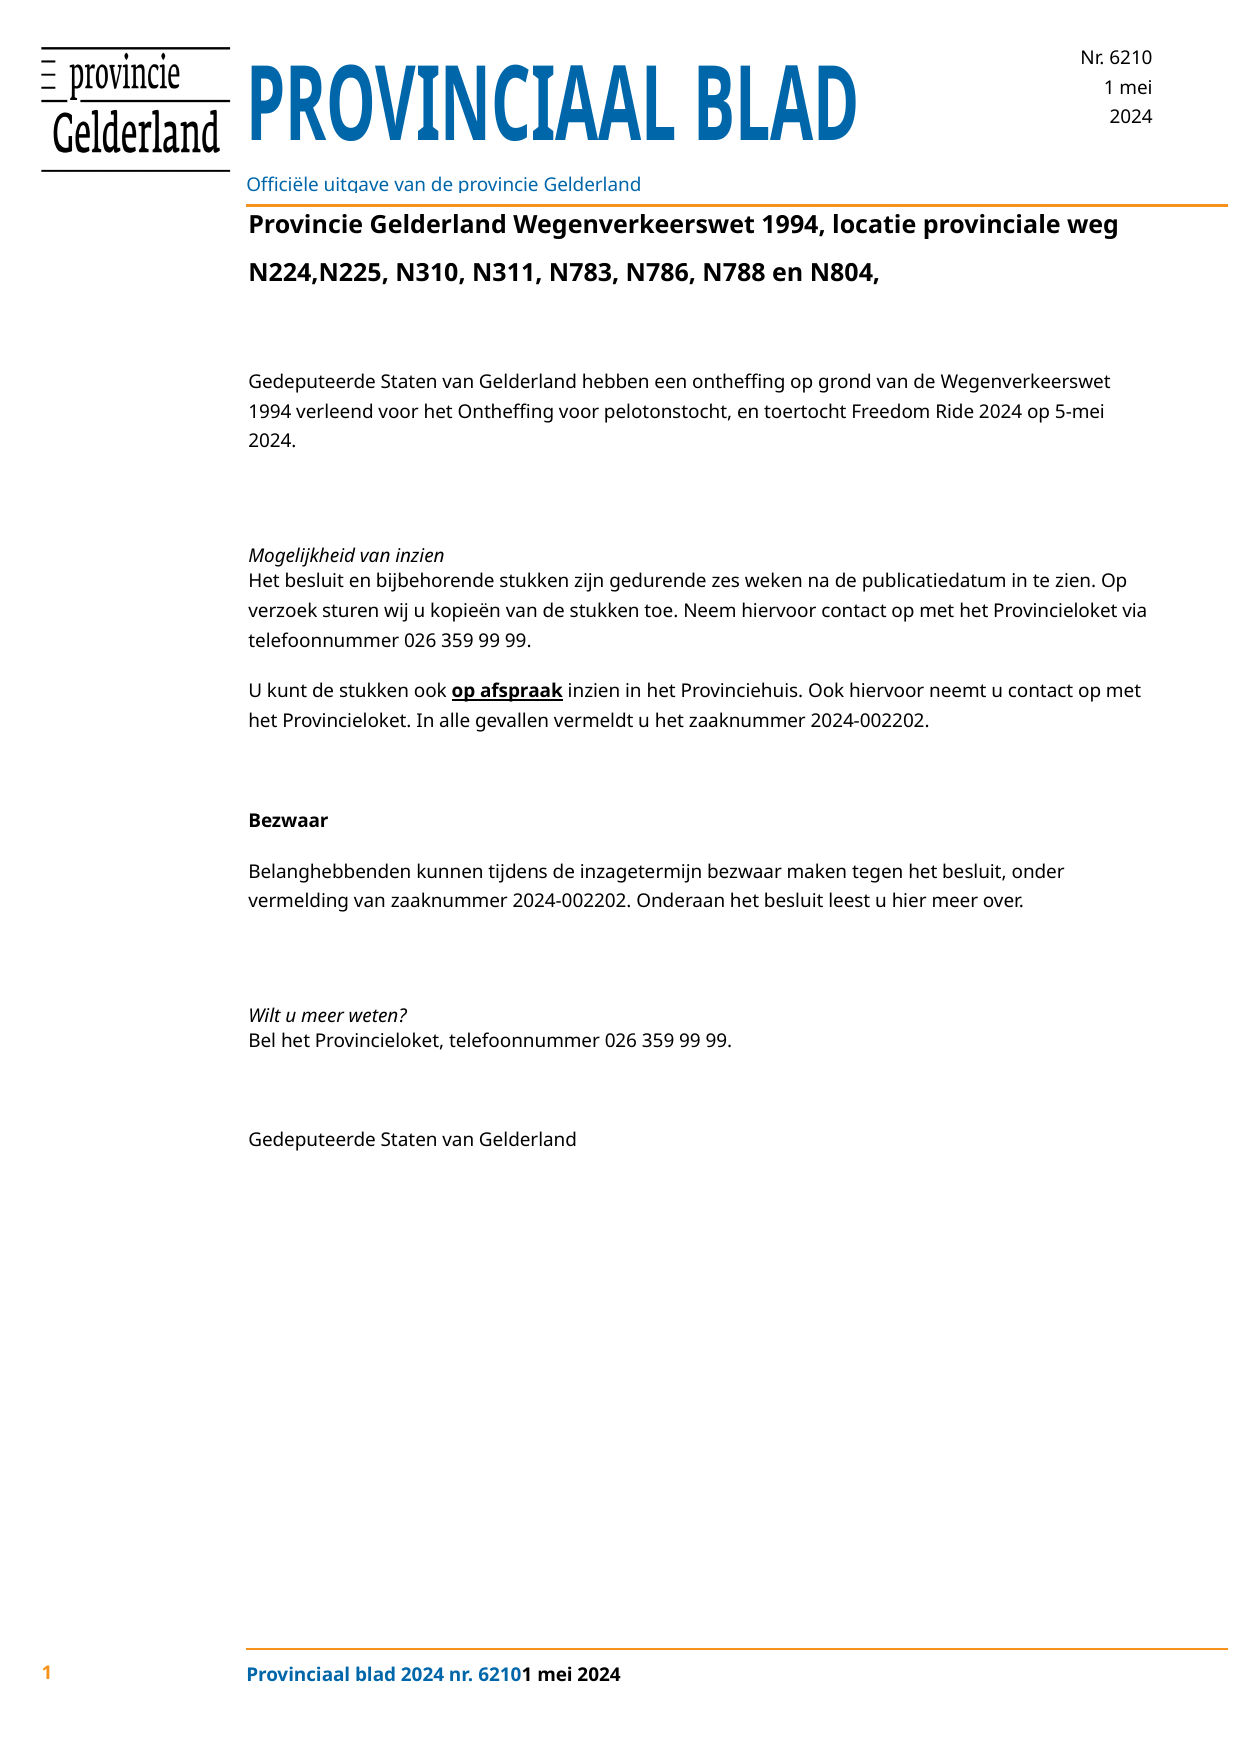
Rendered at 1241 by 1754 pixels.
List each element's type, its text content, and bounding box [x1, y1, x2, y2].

text Bezwaar [248, 808, 1152, 833]
text Bel het Provincieloket, telefoonnummer 026 359 99 99. [248, 1028, 1152, 1053]
text Wilt u meer weten? [248, 1002, 1152, 1028]
text Belanghebbenden kunnen tijdens de inzagetermijn bezwaar maken tegen het besluit, onder vermelding van zaaknummer 2024-002202. Onderaan het besluit leest u hier meer over. [248, 858, 1152, 913]
picture [41, 47, 231, 172]
text Gedeputeerde Staten van Gelderland hebben een ontheffing op grond van de Wegenverkeerswet 1994 verleend voor het Ontheffing voor pelotonstocht, en toertocht Freedom Ride 2024 op 5-mei 2024. [248, 368, 1152, 453]
text Het besluit en bijbehorende stukken zijn gedurende zes weken na de publicatiedatum in te zien. Op verzoek sturen wij u kopieën van de stukken toe. Neem hiervoor contact op met het Provincieloket via telefoonnummer 026 359 99 99. [248, 568, 1152, 652]
text Provincie Gelderland Wegenverkeerswet 1994, locatie provinciale weg N224,N225, N310, N311, N783, N786, N788 en N804, [248, 207, 1152, 288]
text U kunt de stukken ook op afspraak inzien in het Provinciehuis. Ook hiervoor neemt u contact op met het Provincieloket. In alle gevallen vermeldt u het zaaknummer 2024-002202. [248, 677, 1152, 732]
text Mogelijkheid van inzien [248, 542, 1152, 568]
text Gedeputeerde Staten van Gelderland [248, 1126, 1152, 1152]
